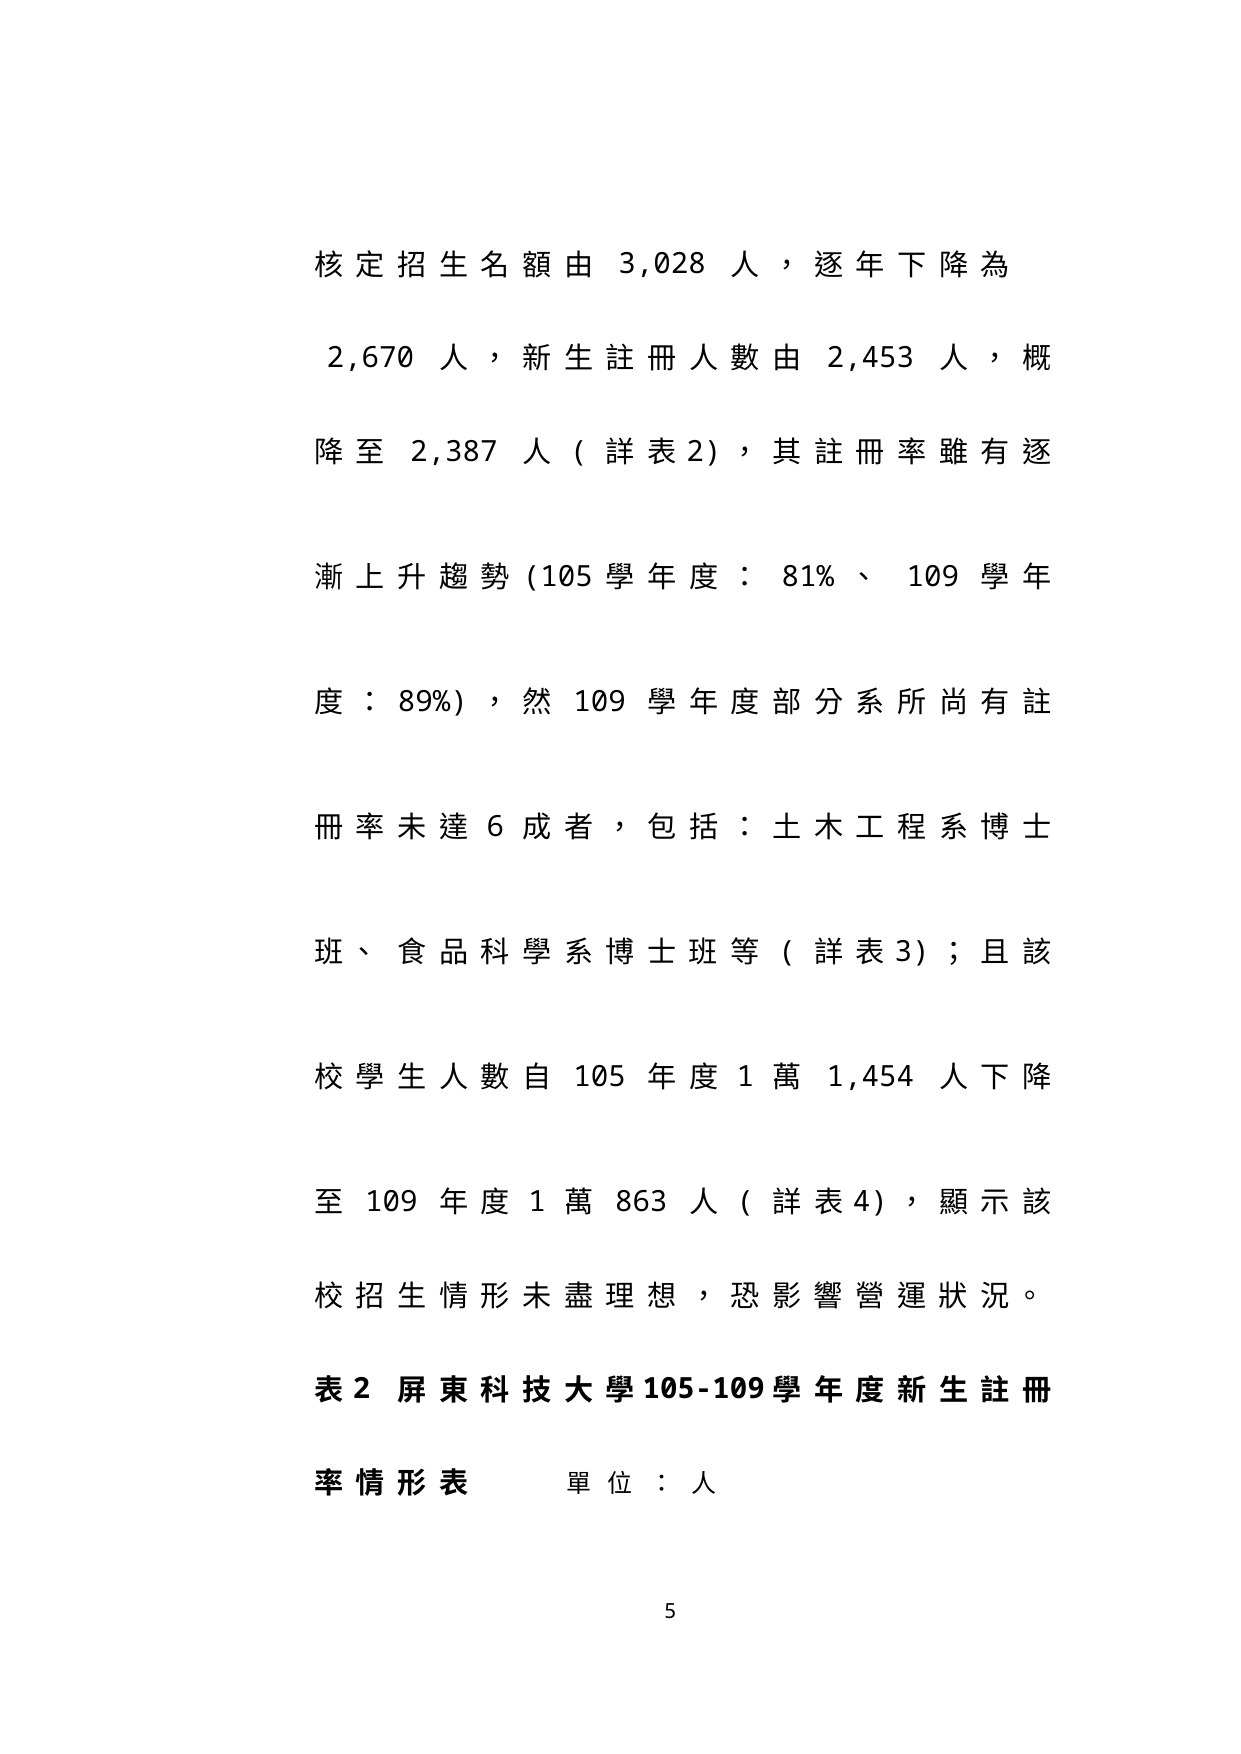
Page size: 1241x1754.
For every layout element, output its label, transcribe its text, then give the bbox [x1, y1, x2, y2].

text 表2 屏東科技大學105-109學年度新生註冊率情形表 單位：人 [268, 1314, 1058, 1502]
text 核定招生名額由3,028人，逐年下降為2,670人，新生註冊人數由2,453人，概降至2,387人(詳表2)，其註冊率雖有逐漸上升趨勢(105學年度：81%、109學年度：89%)，然109學年度部分系所尚有註冊率未達6成者，包括：土木工程系博士班、食品科學系博士班等(詳表3)；且該校學生人數自105年度1萬1,454人下降至109年度1萬863人(詳表4)，顯示該校招生情形未盡理想，恐影響營運狀況。 [271, 189, 1058, 1314]
